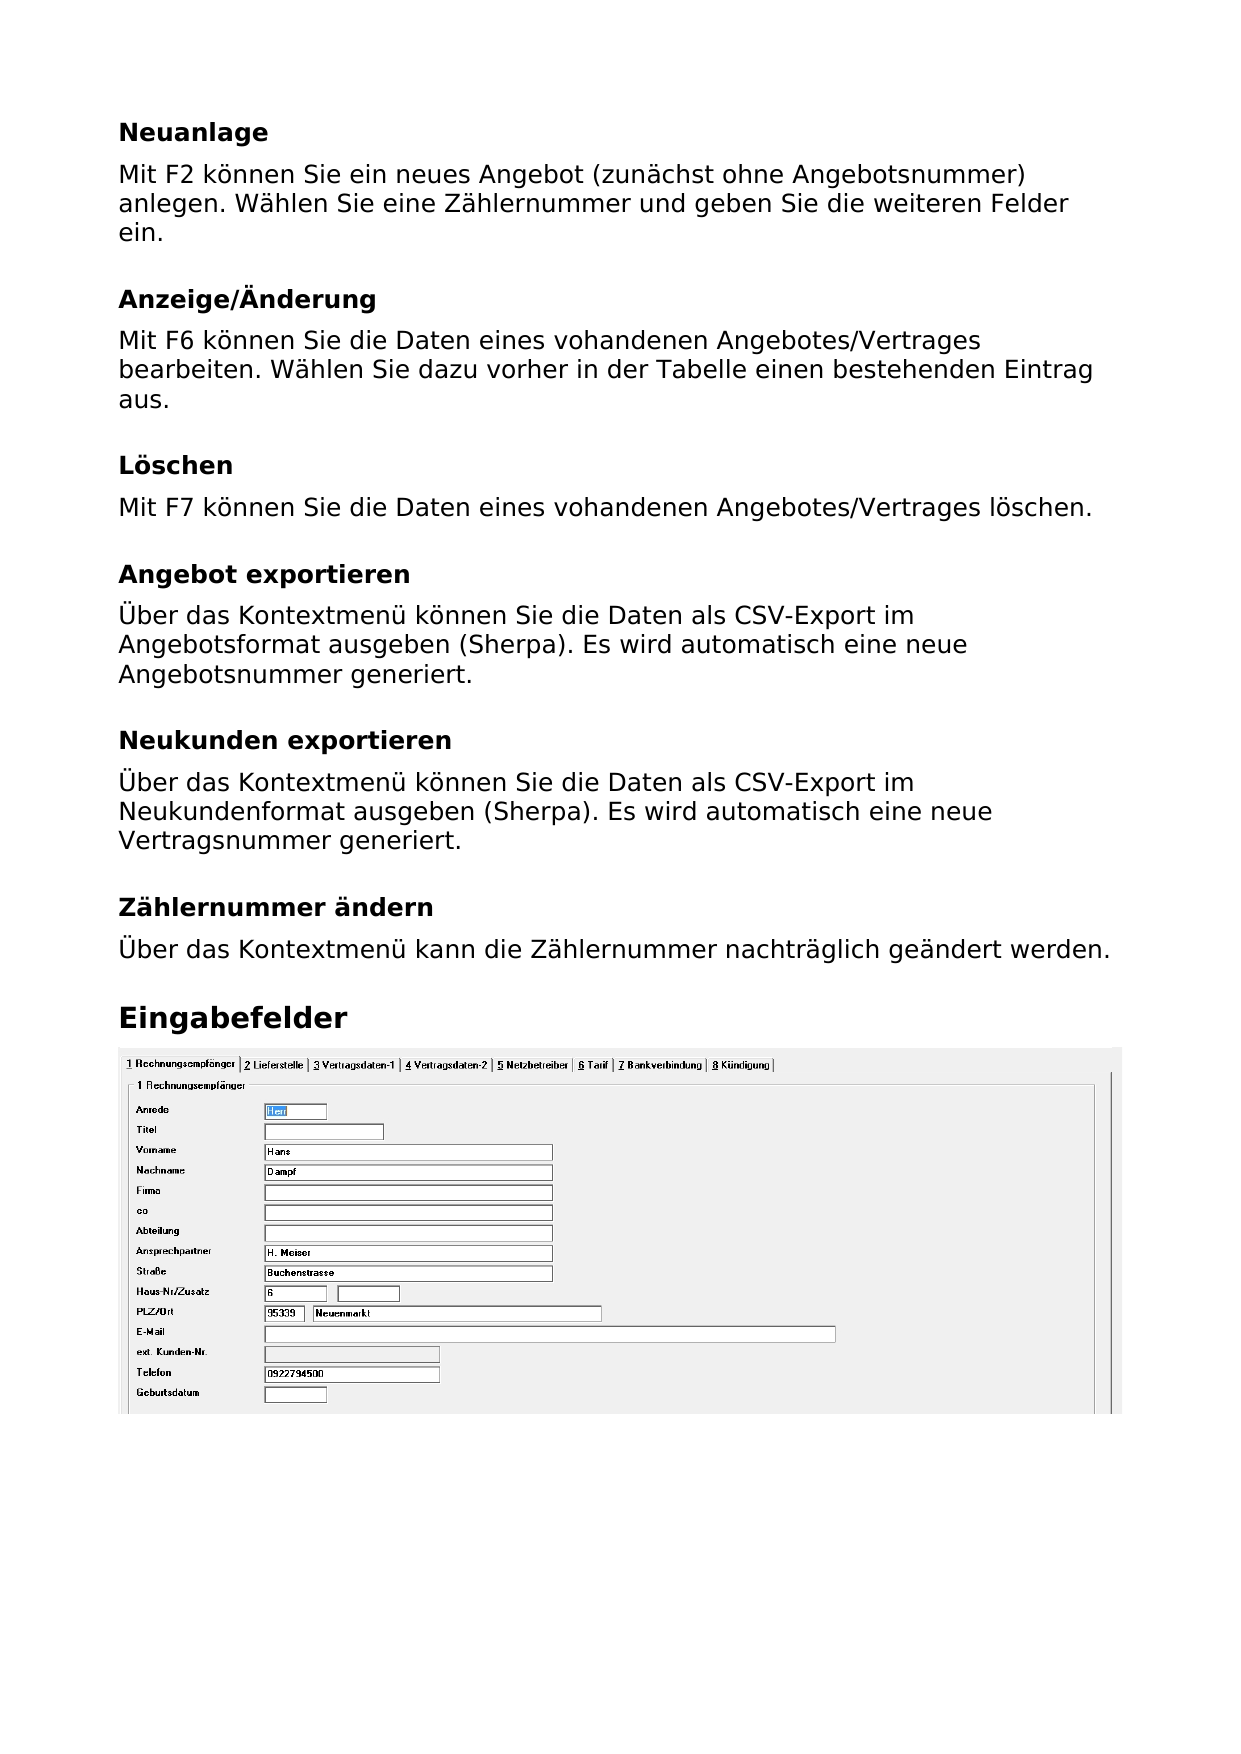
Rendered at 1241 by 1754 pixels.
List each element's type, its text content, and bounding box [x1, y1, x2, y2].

subtitle Eingabefelder [118, 1001, 1122, 1035]
subtitle Zählernummer ändern [118, 893, 1122, 922]
text Mit F2 können Sie ein neues Angebot (zunächst ohne Angebotsnummer) anlegen. Wählen Sie eine Zählernummer und geben Sie die weiteren Felder ein. [118, 160, 1122, 247]
text Mit F6 können Sie die Daten eines vohandenen Angebotes/Vertrages bearbeiten. Wählen Sie dazu vorher in der Tabelle einen bestehenden Eintrag aus. [118, 326, 1122, 414]
text Mit F7 können Sie die Daten eines vohandenen Angebotes/Vertrages löschen. [118, 493, 1122, 522]
picture [118, 1047, 1123, 1414]
subtitle Anzeige/Änderung [118, 285, 1122, 314]
text Über das Kontextmenü können Sie die Daten als CSV-Export im Neukundenformat ausgeben (Sherpa). Es wird automatisch eine neue Vertragsnummer generiert. [118, 768, 1122, 856]
subtitle Neukunden exportieren [118, 726, 1122, 756]
text Über das Kontextmenü kann die Zählernummer nachträglich geändert werden. [118, 935, 1122, 964]
subtitle Neuanlage [118, 118, 1122, 147]
subtitle Angebot exportieren [118, 560, 1122, 589]
text Über das Kontextmenü können Sie die Daten als CSV-Export im Angebotsformat ausgeben (Sherpa). Es wird automatisch eine neue Angebotsnummer generiert. [118, 601, 1122, 689]
subtitle Löschen [118, 451, 1122, 481]
